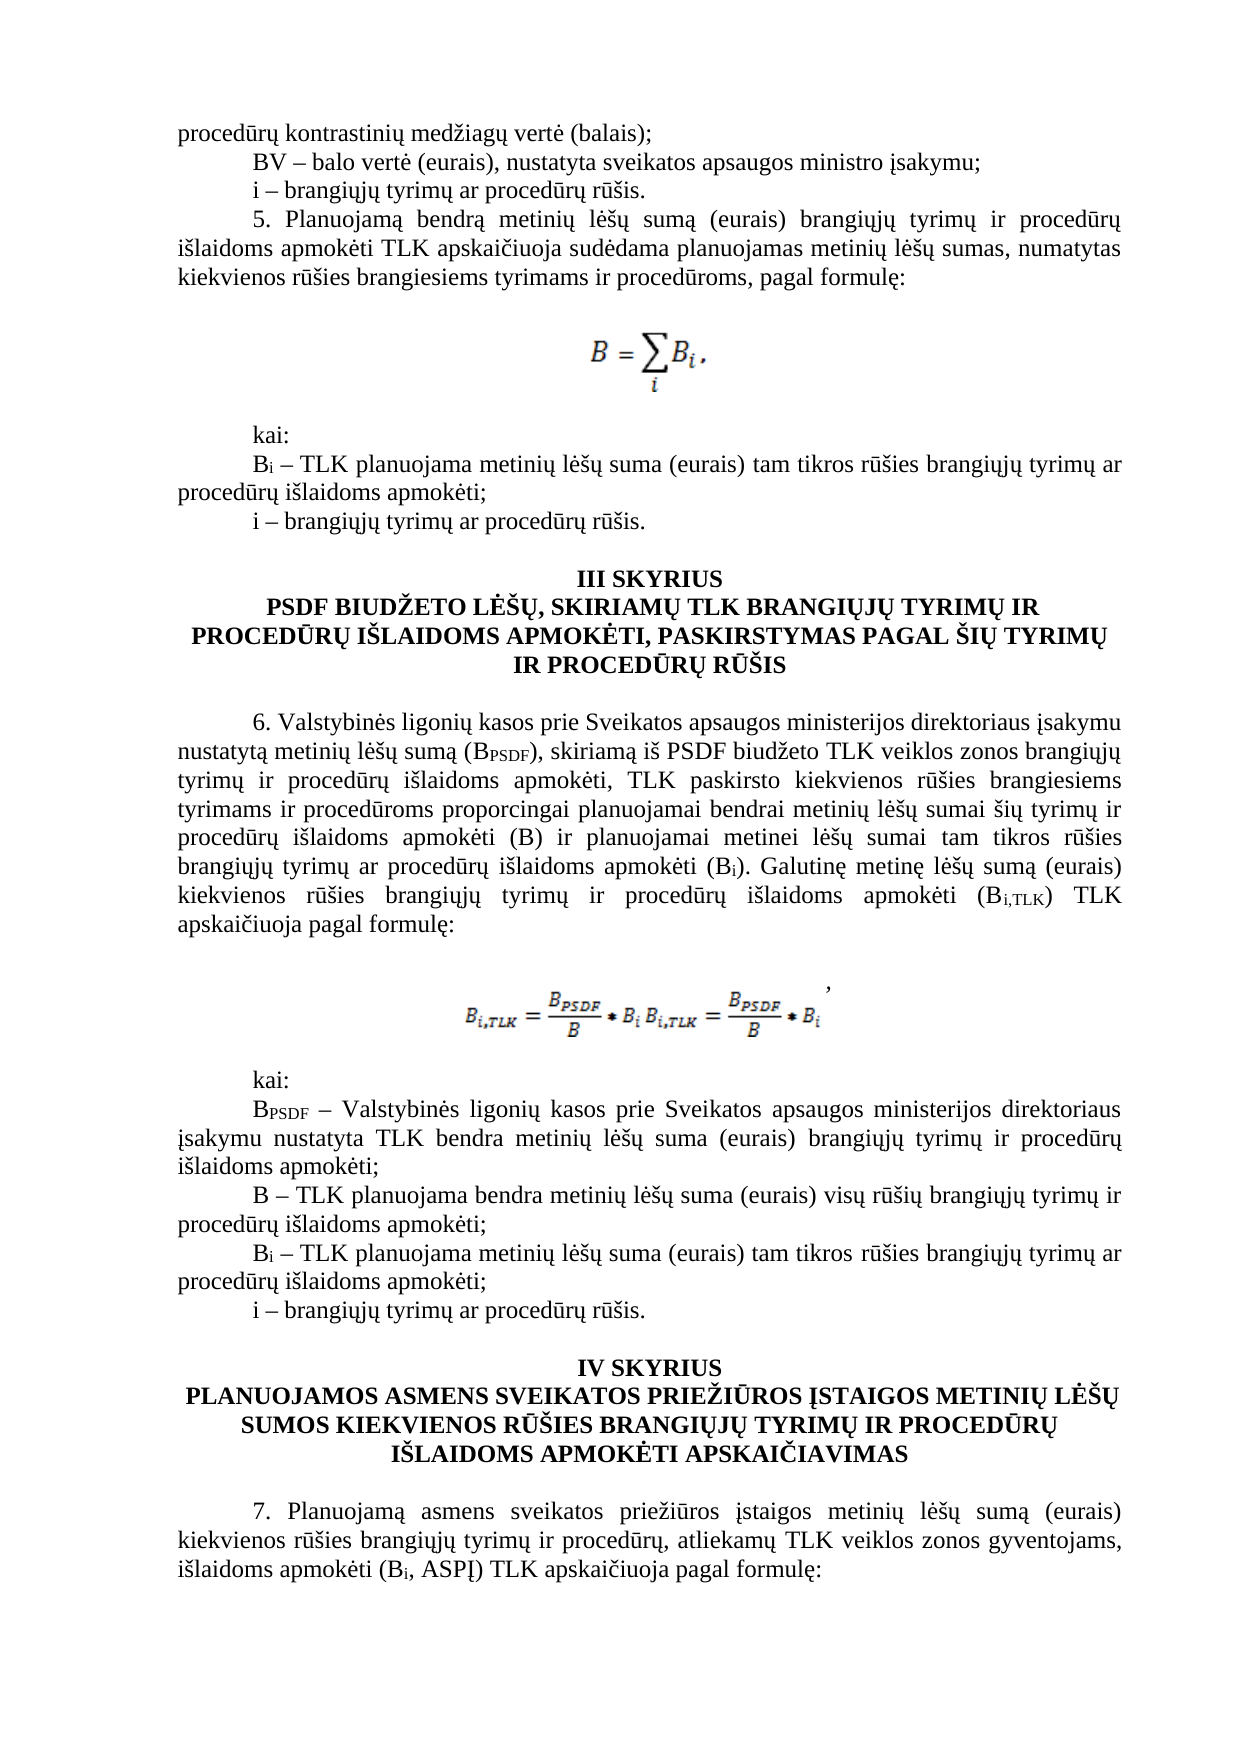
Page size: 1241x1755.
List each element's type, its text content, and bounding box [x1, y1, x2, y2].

text PLANUOJAMOS ASMENS SVEIKATOS PRIEŽIŪROS ĮSTAIGOS METINIŲ LĖŠŲ SUMOS KIEKVIENOS RŪŠIES BRANGIŲJŲ TYRIMŲ IR PROCEDŪRŲ IŠLAIDOMS APMOKĖTI APSKAIČIAVIMAS [177, 1381, 1122, 1468]
text kai: [177, 420, 1122, 449]
text BV – balo vertė (eurais), nustatyta sveikatos apsaugos ministro įsakymu; [177, 147, 1122, 176]
text procedūrų kontrastinių medžiagų vertė (balais); [177, 118, 1122, 147]
text 5. Planuojamą bendrą metinių lėšų sumą (eurais) brangiųjų tyrimų ir procedūrų išlaidoms apmokėti TLK apskaičiuoja sudėdama planuojamas metinių lėšų sumas, numatytas kiekvienos rūšies brangiesiems tyrimams ir procedūroms, pagal formulę: [177, 204, 1122, 291]
text BPSDF – Valstybinės ligonių kasos prie Sveikatos apsaugos ministerijos direktoriaus įsakymu nustatyta TLK bendra metinių lėšų suma (eurais) brangiųjų tyrimų ir procedūrų išlaidoms apmokėti; [177, 1094, 1122, 1180]
text B – TLK planuojama bendra metinių lėšų suma (eurais) visų rūšių brangiųjų tyrimų ir procedūrų išlaidoms apmokėti; [177, 1180, 1122, 1238]
text Bi – TLK planuojama metinių lėšų suma (eurais) tam tikros rūšies brangiųjų tyrimų ar procedūrų išlaidoms apmokėti; [177, 1238, 1122, 1295]
text kai: [177, 1065, 1122, 1094]
text i – brangiųjų tyrimų ar procedūrų rūšis. [177, 506, 1122, 535]
text i – brangiųjų tyrimų ar procedūrų rūšis. [177, 176, 1122, 204]
text 7. Planuojamą asmens sveikatos priežiūros įstaigos metinių lėšų sumą (eurais) kiekvienos rūšies brangiųjų tyrimų ir procedūrų, atliekamų TLK veiklos zonos gyventojams, išlaidoms apmokėti (Bi, ASPĮ) TLK apskaičiuoja pagal formulę: [177, 1496, 1122, 1583]
text IV SKYRIUS [177, 1353, 1122, 1381]
text Bi – TLK planuojama metinių lėšų suma (eurais) tam tikros rūšies brangiųjų tyrimų ar procedūrų išlaidoms apmokėti; [177, 449, 1122, 506]
text PSDF BIUDŽETO LĖŠŲ, SKIRIAMŲ TLK BRANGIŲJŲ TYRIMŲ IR PROCEDŪRŲ IŠLAIDOMS APMOKĖTI, PASKIRSTYMAS PAGAL ŠIŲ TYRIMŲ IR PROCEDŪRŲ RŪŠIS [177, 592, 1122, 679]
text i – brangiųjų tyrimų ar procedūrų rūšis. [177, 1295, 1122, 1324]
text III SKYRIUS [177, 564, 1122, 592]
text , [177, 966, 1122, 1036]
text 6. Valstybinės ligonių kasos prie Sveikatos apsaugos ministerijos direktoriaus įsakymu nustatytą metinių lėšų sumą (BPSDF), skiriamą iš PSDF biudžeto TLK veiklos zonos brangiųjų tyrimų ir procedūrų išlaidoms apmokėti, TLK paskirsto kiekvienos rūšies brangiesiems tyrimams ir procedūroms proporcingai planuojamai bendrai metinių lėšų sumai šių tyrimų ir procedūrų išlaidoms apmokėti (B) ir planuojamai metinei lėšų sumai tam tikros rūšies brangiųjų tyrimų ar procedūrų išlaidoms apmokėti (Bi). Galutinę metinę lėšų sumą (eurais) kiekvienos rūšies brangiųjų tyrimų ir procedūrų išlaidoms apmokėti (Bi,TLK) TLK apskaičiuoja pagal formulę: [177, 707, 1122, 937]
